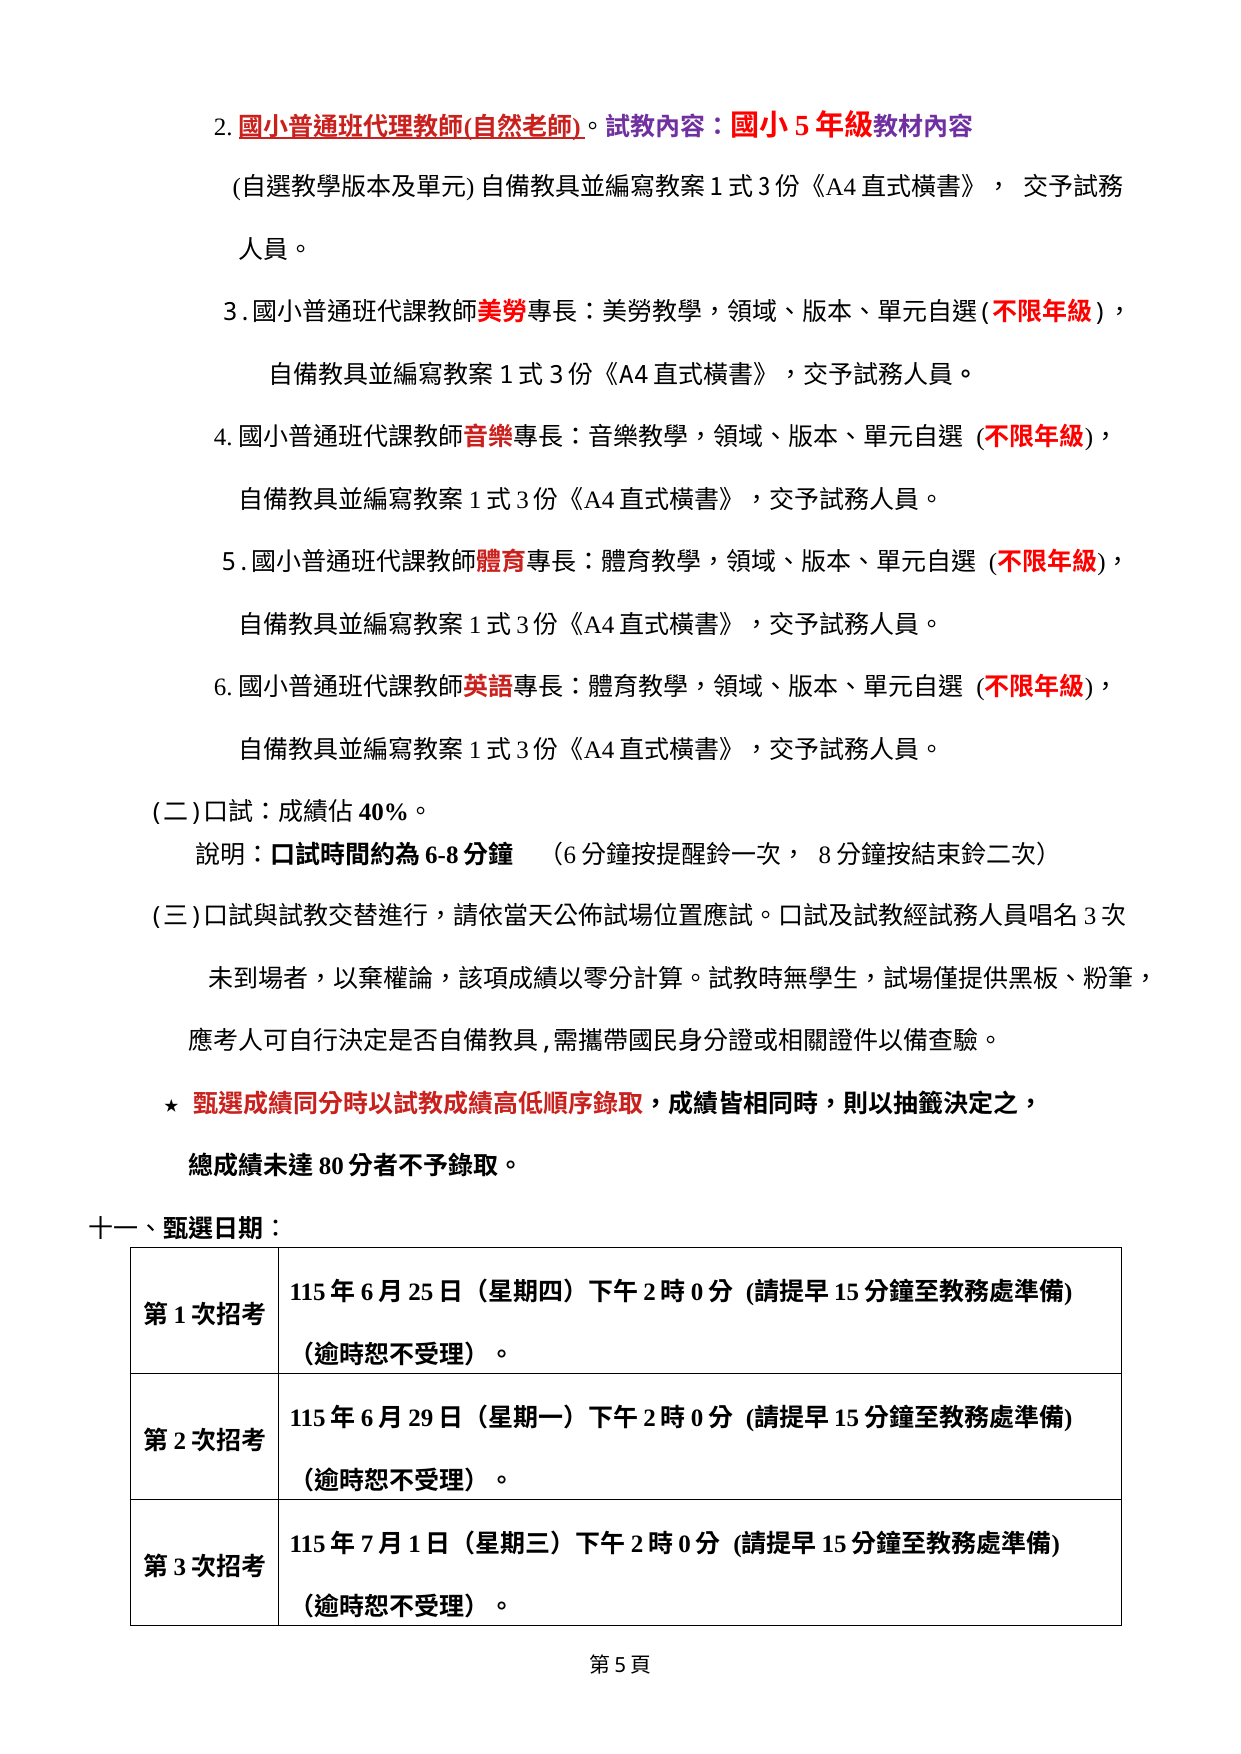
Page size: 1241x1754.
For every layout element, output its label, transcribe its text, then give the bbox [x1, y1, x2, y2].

text 總成績未達80分者不予錄取。 [89, 1122, 1152, 1185]
text 自備教具並編寫教案1式3份《A4直式橫書》，交予試務人員。 [89, 456, 1152, 518]
table_cell 第3次招考 [131, 1500, 278, 1625]
text 6. 國小普通班代課教師英語專長：體育教學，領域、版本、單元自選 (不限年級)， [176, 643, 1152, 706]
table_cell 第2次招考 [131, 1374, 278, 1499]
text 3.國小普通班代課教師美勞專長：美勞教學，領域、版本、單元自選(不限年級)， [89, 268, 1152, 331]
text (三)口試與試教交替進行，請依當天公佈試場位置應試。口試及試教經試務人員唱名3次 [89, 872, 1152, 935]
text 4. 國小普通班代課教師音樂專長：音樂教學，領域、版本、單元自選 (不限年級)， [89, 393, 1152, 456]
text (二)口試：成績佔40%。 [89, 768, 1152, 831]
text 2. 國小普通班代理教師(自然老師)。試教內容：國小5年級教材內容 [89, 81, 1152, 143]
text (自選教學版本及單元) 自備教具並編寫教案1式3份《A4直式橫書》， 交予試務 [89, 143, 1152, 206]
text 自備教具並編寫教案1式3份《A4直式橫書》，交予試務人員。 [89, 331, 1152, 393]
text 自備教具並編寫教案1式3份《A4直式橫書》，交予試務人員。 [176, 581, 1152, 643]
table_cell 115年7月1日（星期三）下午2時0分 (請提早15分鐘至教務處準備) （逾時恕不受理）。 [279, 1500, 1121, 1625]
text 自備教具並編寫教案1式3份《A4直式橫書》，交予試務人員。 [176, 706, 1152, 768]
table_header 第1次招考 [131, 1248, 278, 1373]
text ★ 甄選成績同分時以試教成績高低順序錄取，成績皆相同時，則以抽籤決定之， [89, 1060, 1152, 1122]
table_header 115年6月25日（星期四）下午2時0分 (請提早15分鐘至教務處準備) （逾時恕不受理）。 [279, 1248, 1121, 1373]
text 5.國小普通班代課教師體育專長：體育教學，領域、版本、單元自選 (不限年級)， [176, 518, 1152, 581]
text 說明：口試時間約為6-8分鐘 （6分鐘按提醒鈴一次， 8分鐘按結束鈴二次） [89, 831, 1152, 872]
text 人員。 [89, 206, 1152, 268]
text 未到場者，以棄權論，該項成績以零分計算。試教時無學生，試場僅提供黑板、粉筆，應考人可自行決定是否自備教具,需攜帶國民身分證或相關證件以備查驗。 [89, 935, 1152, 1060]
text 十一、甄選日期： [89, 1185, 1152, 1247]
table_cell 115年6月29日（星期一）下午2時0分 (請提早15分鐘至教務處準備) （逾時恕不受理）。 [279, 1374, 1121, 1499]
